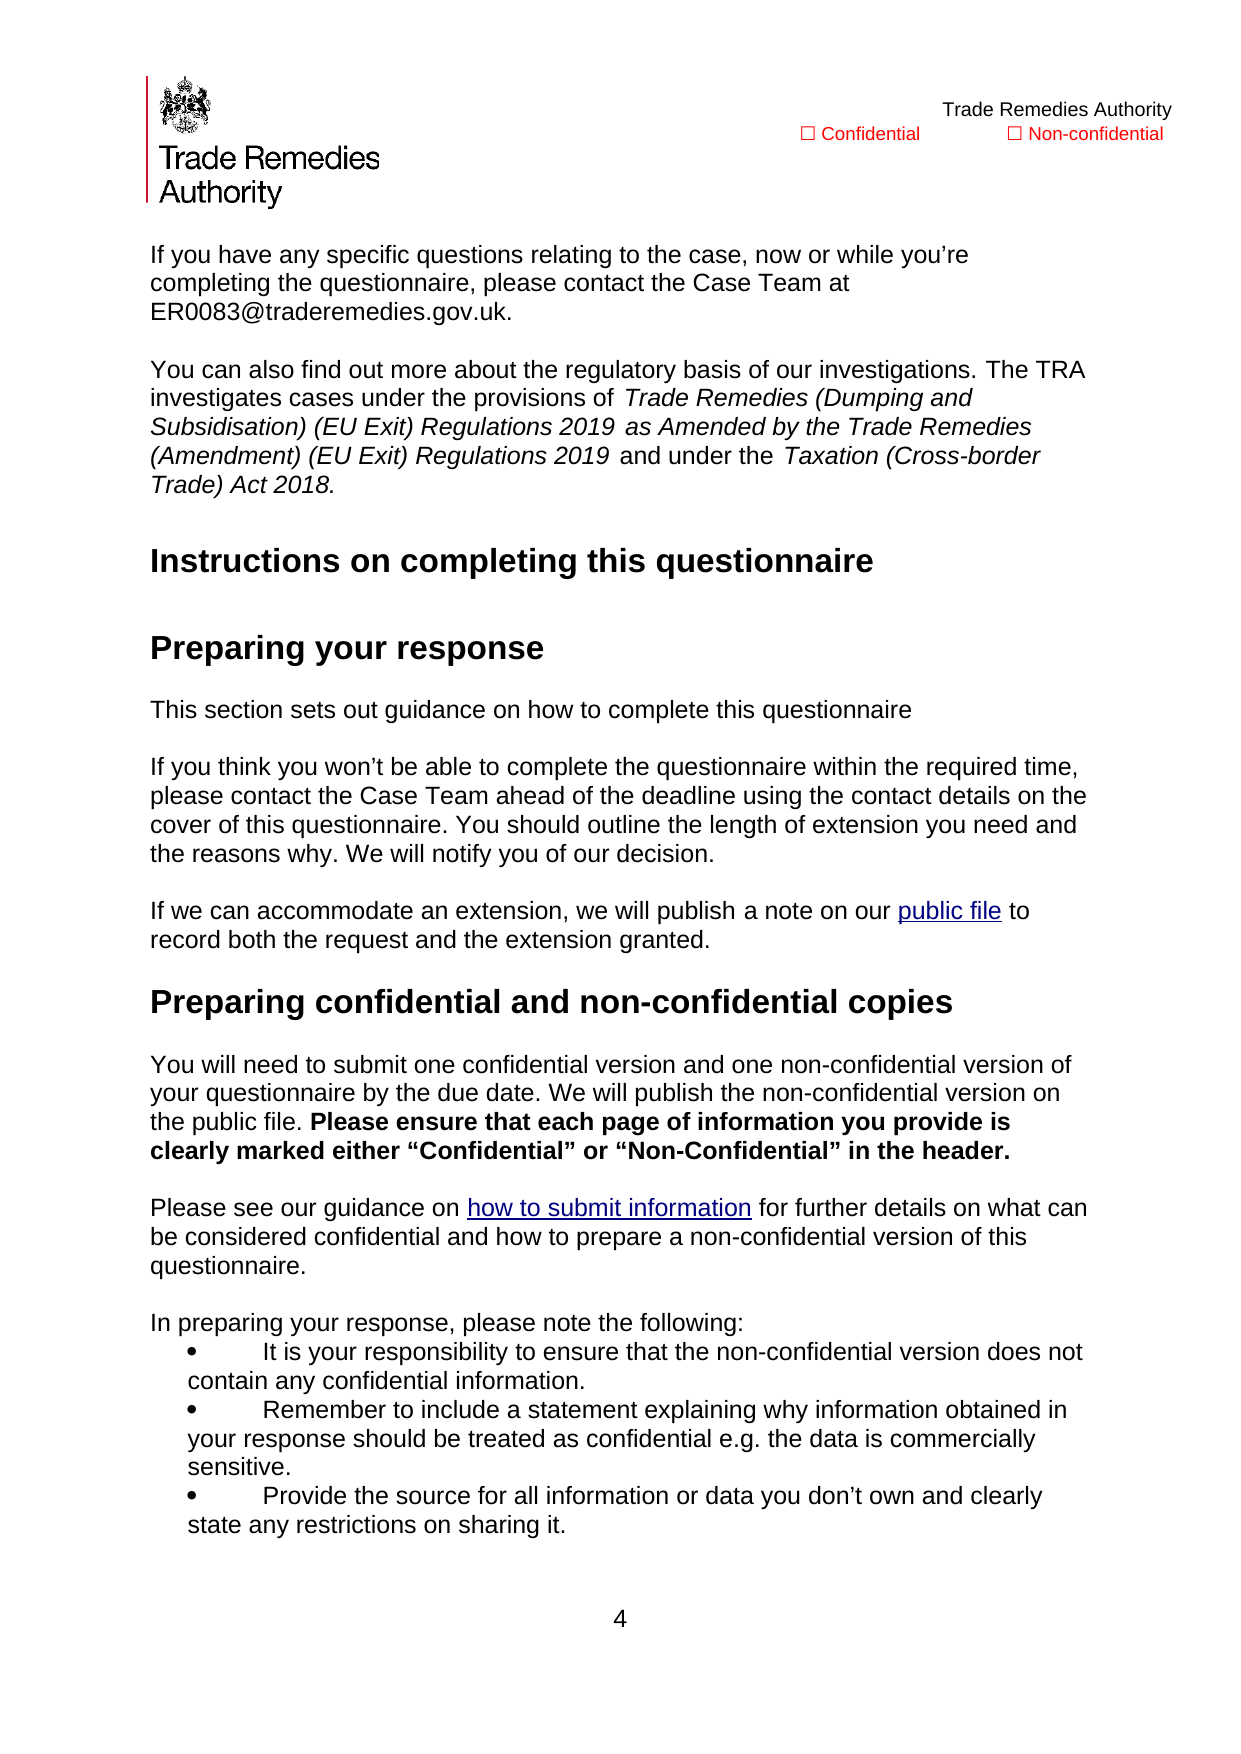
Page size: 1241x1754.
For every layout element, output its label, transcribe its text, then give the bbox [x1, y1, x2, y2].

text If you have any specific questions relating to the case, now or while you’re completing the questionnaire, please contact the Case Team at ER0083@traderemedies.gov.uk. [150, 240, 1090, 326]
text In preparing your response, please note the following: [150, 1308, 1090, 1337]
list Provide the source for all information or data you don’t own and clearly state any restrictions on sharing it. [187, 1481, 1090, 1539]
text Preparing confidential and non-confidential copies [150, 982, 1090, 1021]
list It is your responsibility to ensure that the non-confidential version does not contain any confidential information. [187, 1337, 1090, 1395]
text This section sets out guidance on how to complete this questionnaire [150, 695, 1090, 724]
text If you think you won’t be able to complete the questionnaire within the required time, please contact the Case Team ahead of the deadline using the contact details on the cover of this questionnaire. You should outline the length of extension you need and the reasons why. We will notify you of our decision. [150, 752, 1090, 867]
list Remember to include a statement explaining why information obtained in your response should be treated as confidential e.g. the data is commercially sensitive. [187, 1395, 1090, 1481]
subtitle Instructions on completing this questionnaire [150, 542, 1090, 580]
text If we can accommodate an extension, we will publish a note on our public file to record both the request and the extension granted. [150, 896, 1090, 954]
text Preparing your response [150, 628, 1090, 666]
text Please see our guidance on how to submit information for further details on what can be considered confidential and how to prepare a non-confidential version of this questionnaire. [150, 1193, 1090, 1279]
text You can also find out more about the regulatory basis of our investigations. The TRA investigates cases under the provisions of Trade Remedies (Dumping and Subsidisation) (EU Exit) Regulations 2019 as Amended by the Trade Remedies (Amendment) (EU Exit) Regulations 2019 and under the Taxation (Cross-border Trade) Act 2018. [150, 355, 1090, 498]
text You will need to submit one confidential version and one non-confidential version of your questionnaire by the due date. We will publish the non-confidential version on the public file. Please ensure that each page of information you provide is clearly marked either “Confidential” or “Non-Confidential” in the header. [150, 1049, 1090, 1164]
